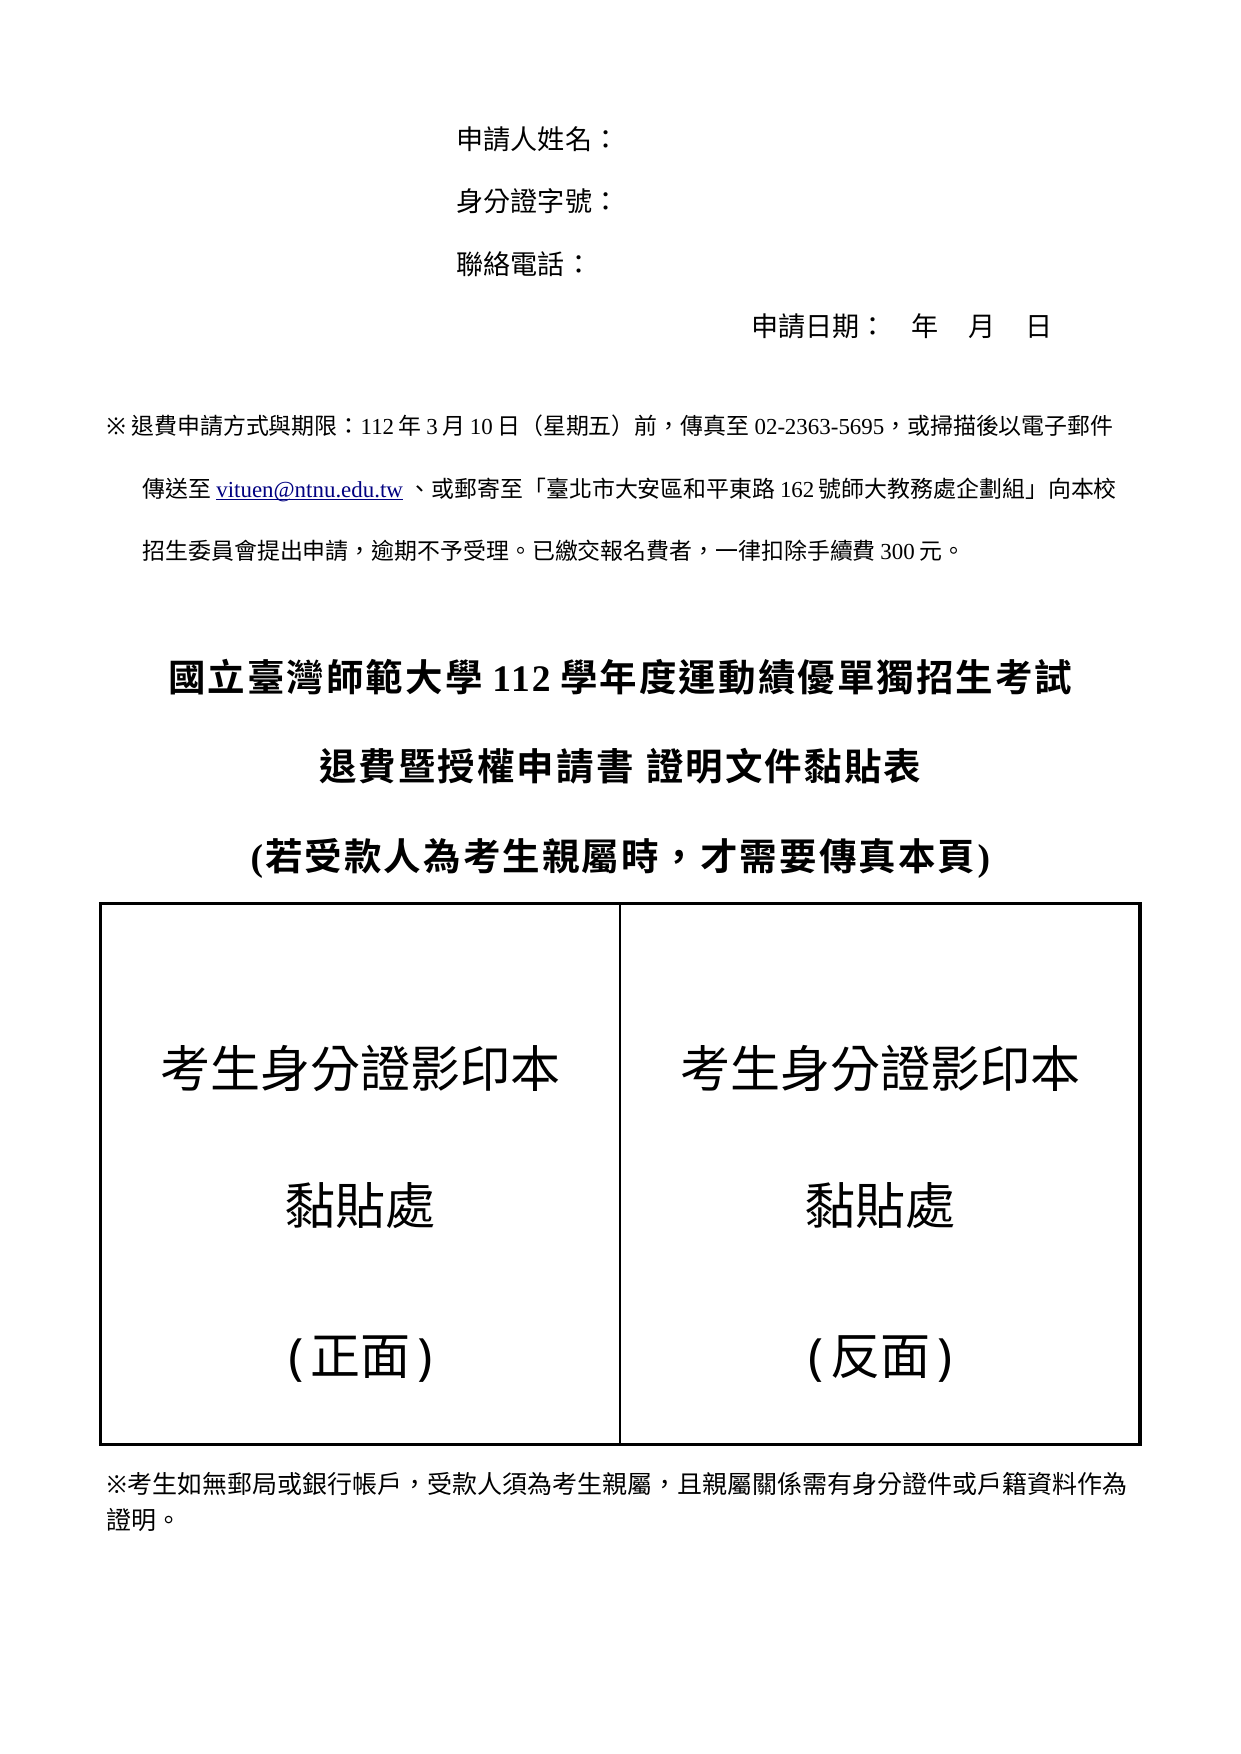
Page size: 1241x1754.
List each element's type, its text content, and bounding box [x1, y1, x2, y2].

text (若受款人為考生親屬時，才需要傳真本頁) [106, 812, 1134, 875]
table_header 考生身分證影印本 黏貼處 (反面) [621, 905, 1138, 1443]
text 國立臺灣師範大學112學年度運動績優單獨招生考試 [106, 633, 1134, 696]
text 退費暨授權申請書 證明文件黏貼表 [106, 723, 1134, 785]
table_header 考生身分證影印本 黏貼處 (正面) [102, 905, 619, 1443]
text 申請日期： 年 月 日 [456, 283, 1053, 346]
text 申請人姓名： [456, 96, 1134, 158]
text 身分證字號： [456, 158, 1134, 221]
text ※ 退費申請方式與期限：112年3月10日（星期五）前，傳真至 02-2363-5695，或掃描後以電子郵件傳送至 vituen@ntnu.edu.tw 、或郵寄至「臺北市大安區和平東路162號師大教務處企劃組」向本校招生委員會提出申請，逾期不予受理。已繳交報名費者，一律扣除手續費300元。 [106, 383, 1134, 571]
text ※考生如無郵局或銀行帳戶，受款人須為考生親屬，且親屬關係需有身分證件或戶籍資料作為證明。 [106, 1464, 1134, 1537]
text 聯絡電話： [456, 221, 1134, 283]
